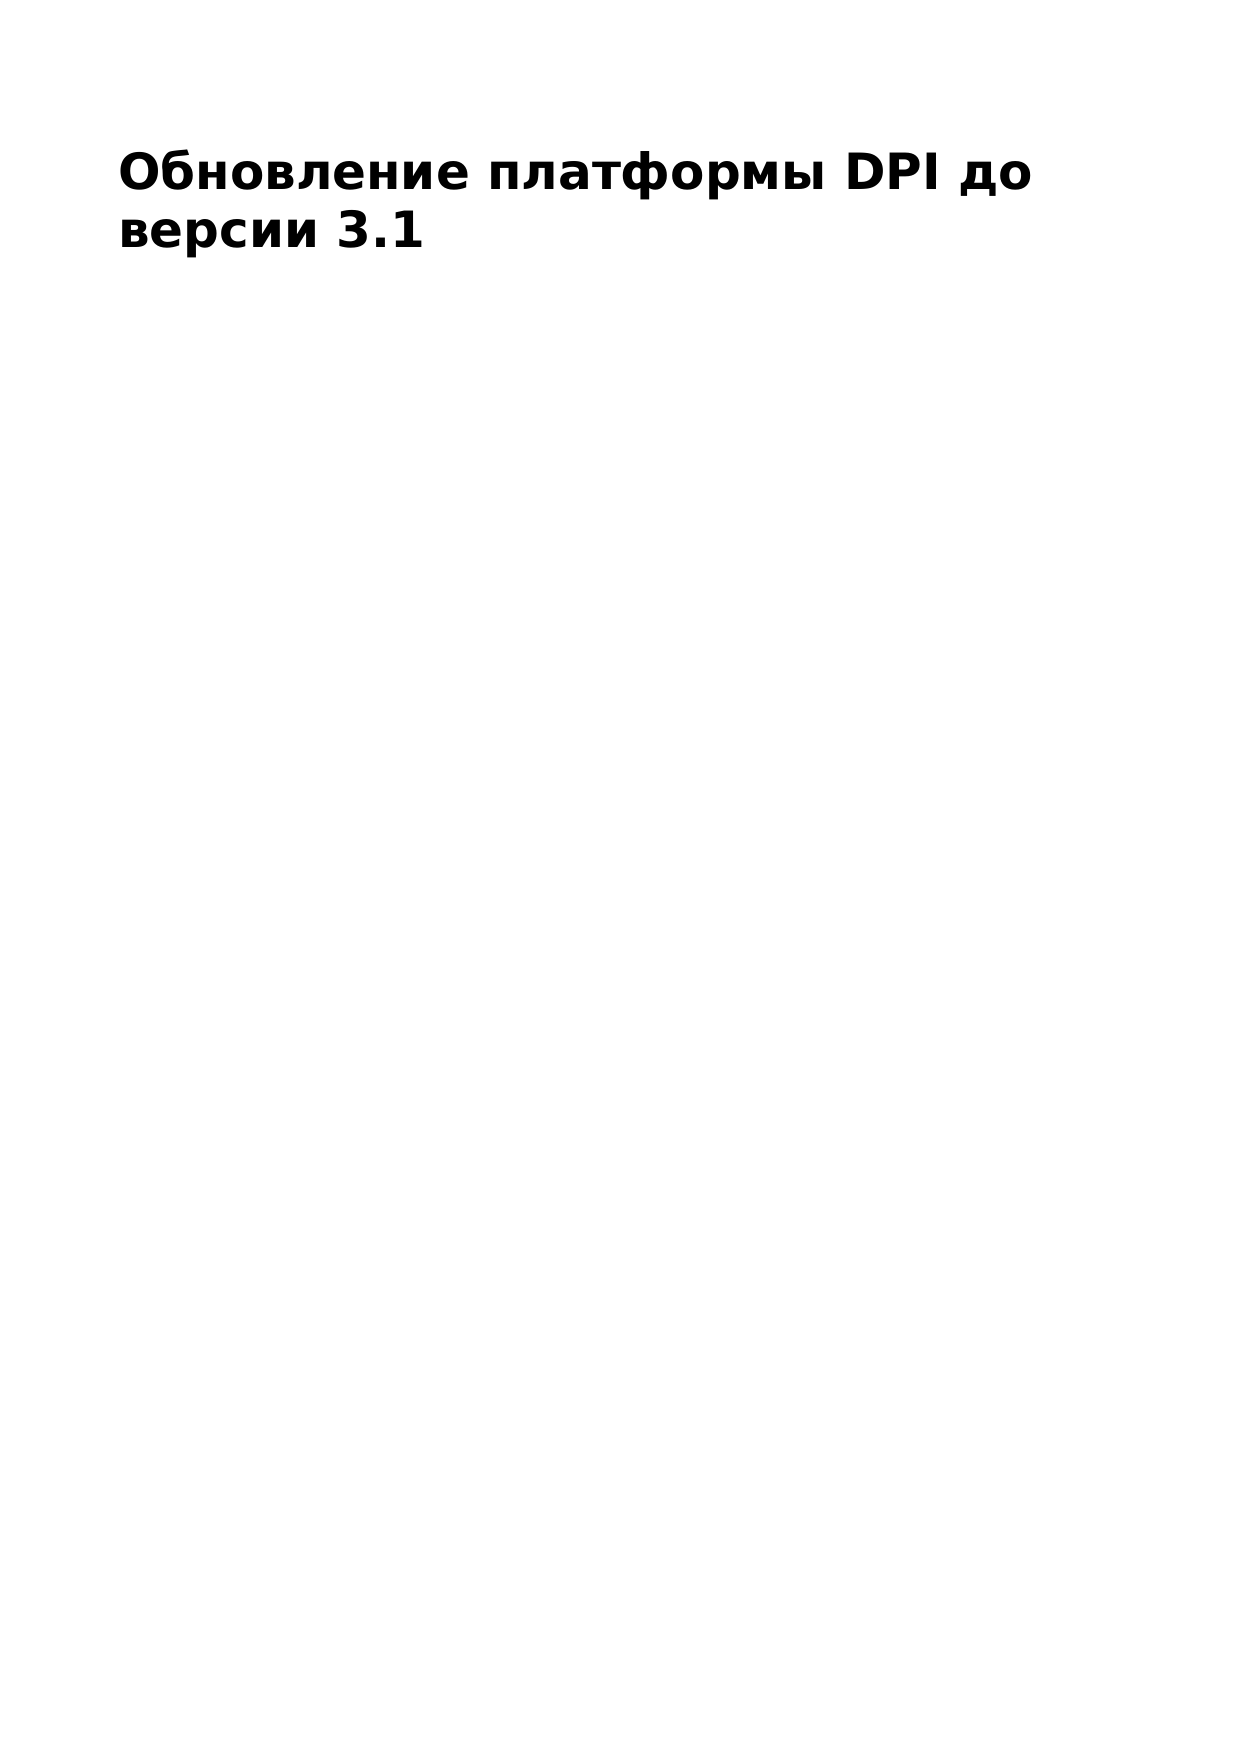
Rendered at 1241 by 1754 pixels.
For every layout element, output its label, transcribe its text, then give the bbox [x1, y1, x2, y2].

subtitle Обновление платформы DPI до версии 3.1 [118, 143, 1122, 259]
